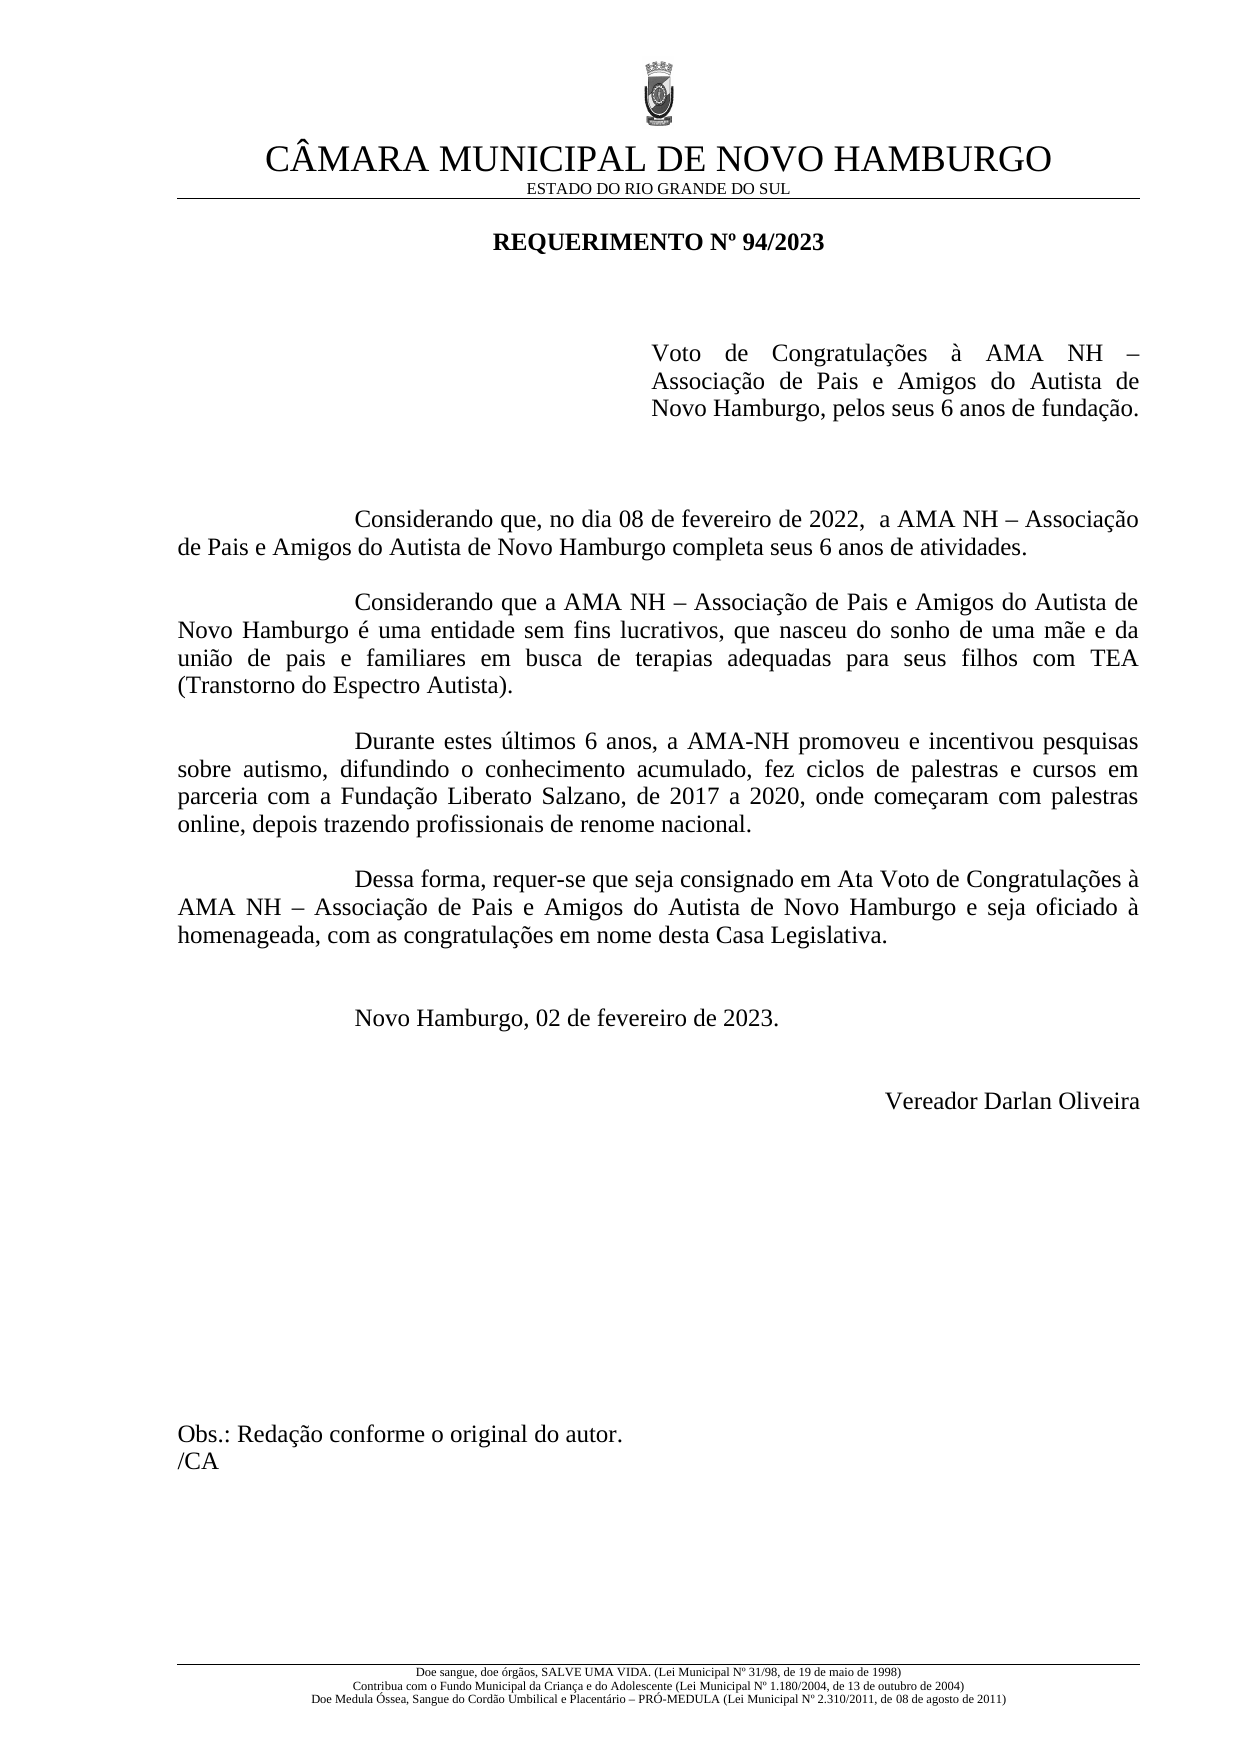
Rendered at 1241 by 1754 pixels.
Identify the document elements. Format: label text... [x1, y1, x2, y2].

text Novo Hamburgo, 02 de fevereiro de 2023. [177, 1004, 1140, 1032]
text Obs.: Redação conforme o original do autor. [177, 1420, 1140, 1447]
text Considerando que, no dia 08 de fevereiro de 2022, a AMA NH – Associação de Pais e Amigos do Autista de Novo Hamburgo completa seus 6 anos de atividades. [177, 505, 1140, 561]
text Dessa forma, requer-se que seja consignado em Ata Voto de Congratulações à AMA NH – Associação de Pais e Amigos do Autista de Novo Hamburgo e seja oficiado à homenageada, com as congratulações em nome desta Casa Legislativa. [177, 866, 1140, 949]
text REQUERIMENTO Nº 94/2023 [177, 228, 1140, 256]
text Vereador Darlan Oliveira [177, 1087, 1140, 1115]
text Durante estes últimos 6 anos, a AMA-NH promoveu e incentivou pesquisas sobre autismo, difundindo o conhecimento acumulado, fez ciclos de palestras e cursos em parceria com a Fundação Liberato Salzano, de 2017 a 2020, onde começaram com palestras online, depois trazendo profissionais de renome nacional. [177, 727, 1140, 838]
text Considerando que a AMA NH – Associação de Pais e Amigos do Autista de Novo Hamburgo é uma entidade sem fins lucrativos, que nasceu do sonho de uma mãe e da união de pais e familiares em busca de terapias adequadas para seus filhos com TEA (Transtorno do Espectro Autista). [177, 588, 1140, 699]
text /CA [177, 1447, 1140, 1475]
title Voto de Congratulações à AMA NH – Associação de Pais e Amigos do Autista de Novo Hamburgo, pelos seus 6 anos de fundação. [651, 339, 1140, 422]
